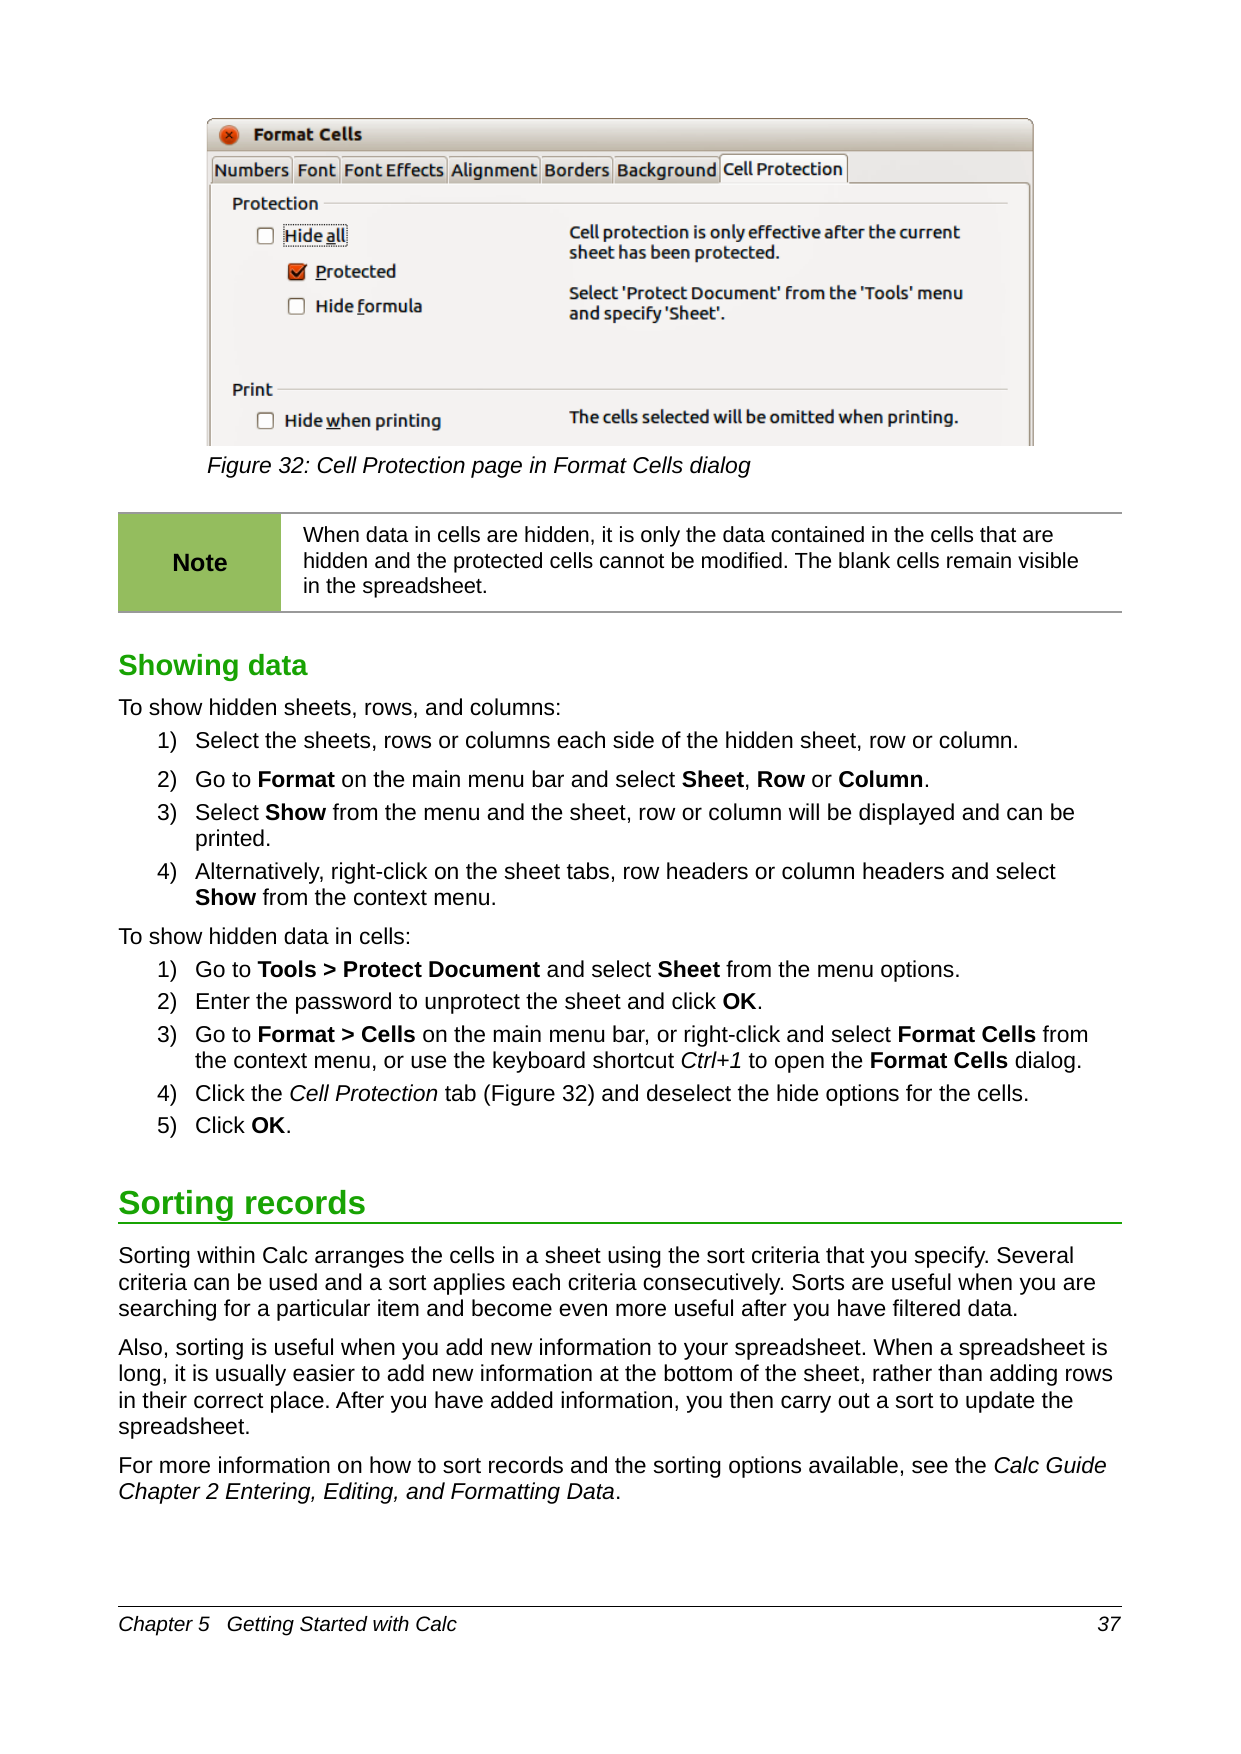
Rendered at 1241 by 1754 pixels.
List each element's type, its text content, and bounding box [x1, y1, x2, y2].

table_header Note [118, 514, 281, 611]
list To show hidden sheets, rows, and columns: [118, 694, 1122, 721]
picture [206, 118, 1034, 446]
list Go to Format > Cells on the main menu bar, or right-click and select Format Cells from the context menu, or use the keyboard shortcut Ctrl+1 to open the Format Cells dialog. [177, 1021, 1122, 1073]
subtitle Sorting records [118, 1183, 1122, 1222]
list Select Show from the menu and the sheet, row or column will be displayed and can be printed. [177, 799, 1122, 851]
list Enter the password to unprotect the sheet and click OK. [177, 988, 1122, 1014]
text Sorting within Calc arranges the cells in a sheet using the sort criteria that you specify. Several criteria can be used and a sort applies each criteria consecutively. Sorts are useful when you are searching for a particular item and become even more useful after you have filtered data. [118, 1242, 1122, 1322]
list Click the Cell Protection tab (Figure 32) and deselect the hide options for the cells. [177, 1080, 1122, 1106]
list To show hidden data in cells: [118, 923, 1122, 949]
list Go to Tools > Protect Document and select Sheet from the menu options. [177, 956, 1122, 982]
text For more information on how to sort records and the sorting options available, see the Calc Guide Chapter 2 Entering, Editing, and Formatting Data. [118, 1452, 1122, 1505]
list Alternatively, right-click on the sheet tabs, row headers or column headers and select Show from the context menu. [177, 858, 1122, 910]
text Also, sorting is useful when you add new information to your spreadsheet. When a spreadsheet is long, it is usually easier to add new information at the bottom of the sheet, rather than adding rows in their correct place. After you have added information, you then carry out a sort to update the spreadsheet. [118, 1334, 1122, 1439]
list Select the sheets, rows or columns each side of the hidden sheet, row or column. [177, 727, 1122, 753]
list Go to Format on the main menu bar and select Sheet, Row or Column. [177, 766, 1122, 792]
list Click OK. [177, 1112, 1122, 1139]
table_header When data in cells are hidden, it is only the data contained in the cells that are hidden and the protected cells cannot be modified. The blank cells remain visible in the spreadsheet. [281, 514, 1122, 611]
subtitle Showing data [118, 648, 1122, 682]
text Figure 32: Cell Protection page in Format Cells dialog [207, 452, 1033, 478]
